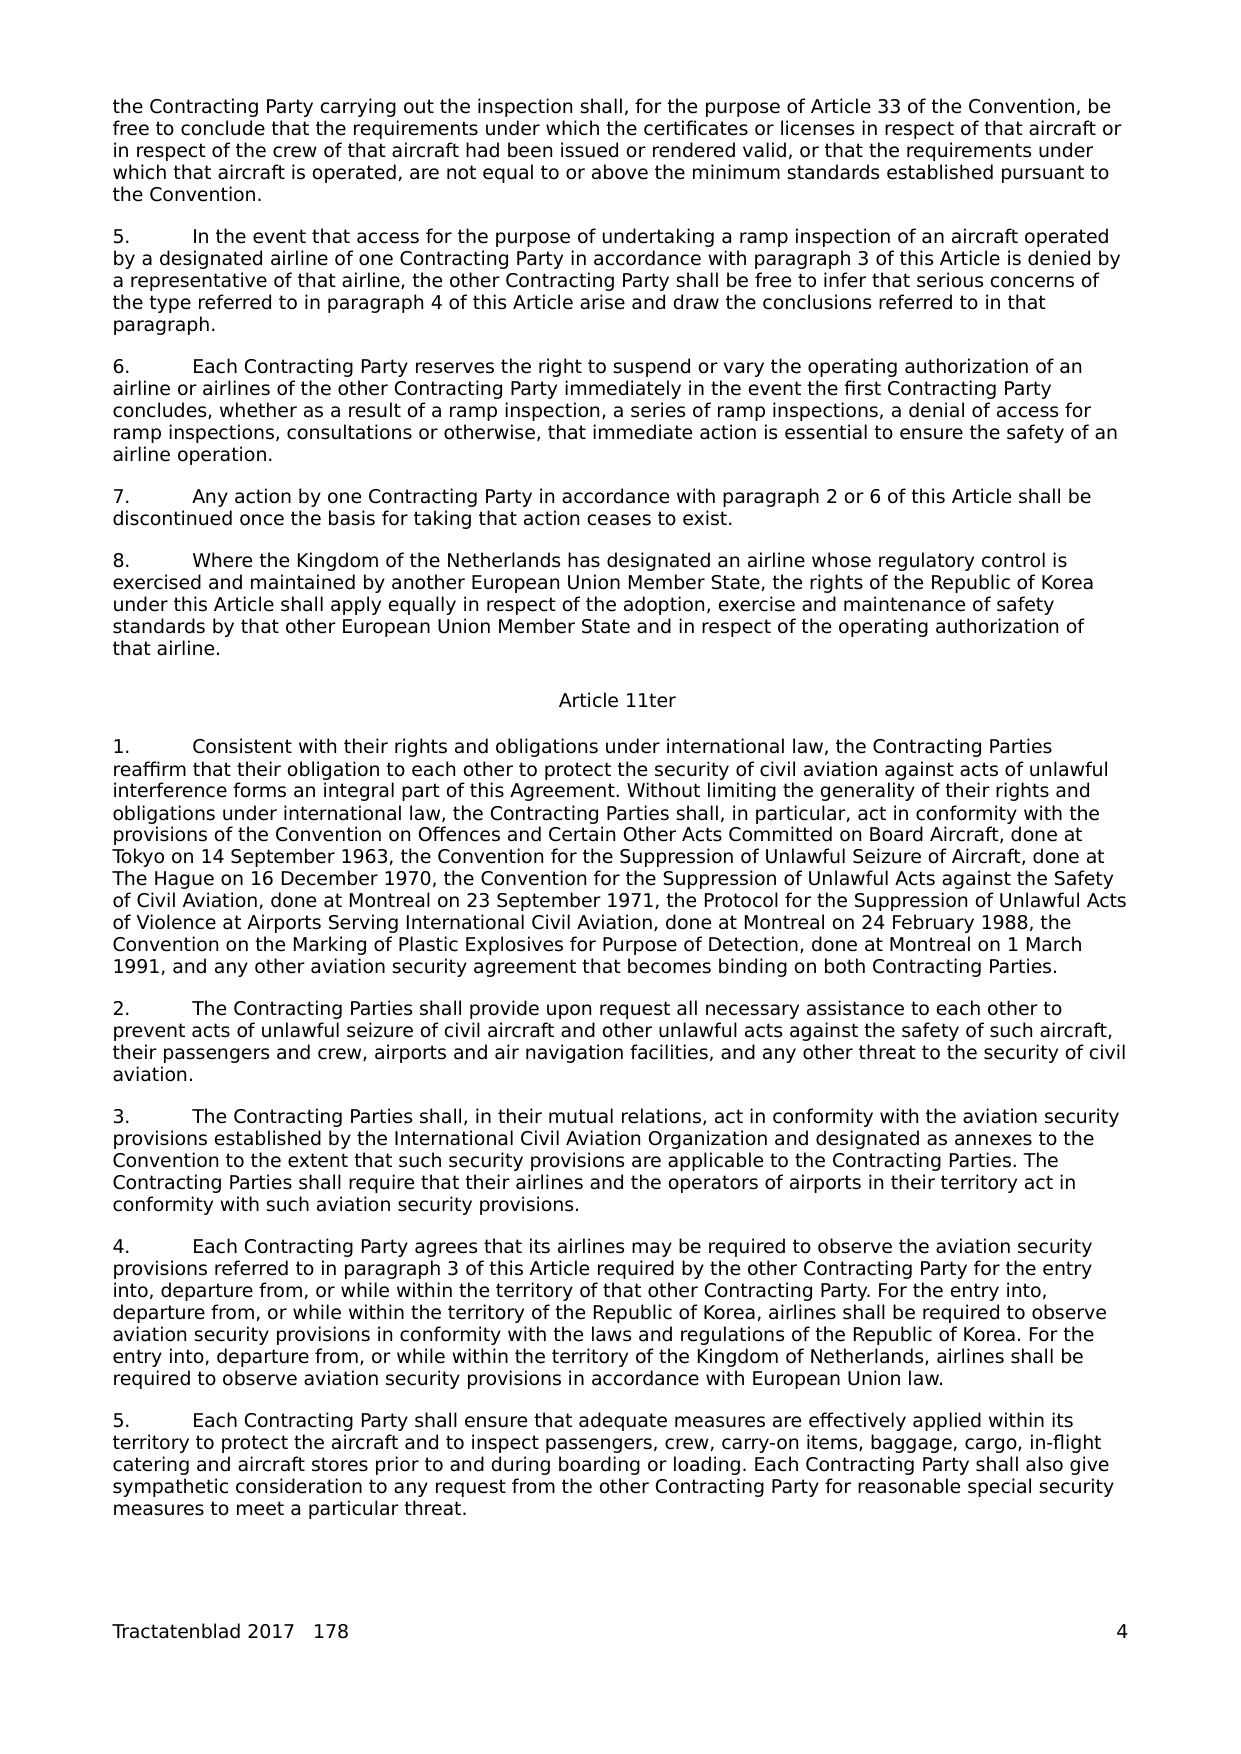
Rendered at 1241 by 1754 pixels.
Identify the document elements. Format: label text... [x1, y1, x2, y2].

text 5. Each Contracting Party shall ensure that adequate measures are effectively applied within its territory to protect the aircraft and to inspect passengers, crew, carry-on items, baggage, cargo, in-flight catering and aircraft stores prior to and during boarding or loading. Each Contracting Party shall also give sympathetic consideration to any request from the other Contracting Party for reasonable special security measures to meet a particular threat. [112, 1410, 1128, 1520]
text 6. Each Contracting Party reserves the right to suspend or vary the operating authorization of an airline or airlines of the other Contracting Party immediately in the event the first Contracting Party concludes, whether as a result of a ramp inspection, a series of ramp inspections, a denial of access for ramp inspections, consultations or otherwise, that immediate action is essential to ensure the safety of an airline operation. [112, 356, 1128, 466]
text 2. The Contracting Parties shall provide upon request all necessary assistance to each other to prevent acts of unlawful seizure of civil aircraft and other unlawful acts against the safety of such aircraft, their passengers and crew, airports and air navigation facilities, and any other threat to the security of civil aviation. [112, 998, 1128, 1086]
text 3. The Contracting Parties shall, in their mutual relations, act in conformity with the aviation security provisions established by the International Civil Aviation Organization and designated as annexes to the Convention to the extent that such security provisions are applicable to the Contracting Parties. The Contracting Parties shall require that their airlines and the operators of airports in their territory act in conformity with such aviation security provisions. [112, 1106, 1128, 1216]
text 5. In the event that access for the purpose of undertaking a ramp inspection of an aircraft operated by a designated airline of one Contracting Party in accordance with paragraph 3 of this Article is denied by a representative of that airline, the other Contracting Party shall be free to infer that serious concerns of the type referred to in paragraph 4 of this Article arise and draw the conclusions referred to in that paragraph. [112, 226, 1128, 336]
text the Contracting Party carrying out the inspection shall, for the purpose of Article 33 of the Convention, be free to conclude that the requirements under which the certificates or licenses in respect of that aircraft or in respect of the crew of that aircraft had been issued or rendered valid, or that the requirements under which that aircraft is operated, are not equal to or above the minimum standards established pursuant to the Convention. [112, 96, 1128, 206]
text 7. Any action by one Contracting Party in accordance with paragraph 2 or 6 of this Article shall be discontinued once the basis for taking that action ceases to exist. [112, 486, 1128, 529]
subtitle Article 11ter [112, 689, 1128, 711]
text 8. Where the Kingdom of the Netherlands has designated an airline whose regulatory control is exercised and maintained by another European Union Member State, the rights of the Republic of Korea under this Article shall apply equally in respect of the adoption, exercise and maintenance of safety standards by that other European Union Member State and in respect of the operating authorization of that airline. [112, 549, 1128, 659]
text 1. Consistent with their rights and obligations under international law, the Contracting Parties reaffirm that their obligation to each other to protect the security of civil aviation against acts of unlawful interference forms an integral part of this Agreement. Without limiting the generality of their rights and obligations under international law, the Contracting Parties shall, in particular, act in conformity with the provisions of the Convention on Offences and Certain Other Acts Committed on Board Aircraft, done at Tokyo on 14 September 1963, the Convention for the Suppression of Unlawful Seizure of Aircraft, done at The Hague on 16 December 1970, the Convention for the Suppression of Unlawful Acts against the Safety of Civil Aviation, done at Montreal on 23 September 1971, the Protocol for the Suppression of Unlawful Acts of Violence at Airports Serving International Civil Aviation, done at Montreal on 24 February 1988, the Convention on the Marking of Plastic Explosives for Purpose of Detection, done at Montreal on 1 March 1991, and any other aviation security agreement that becomes binding on both Contracting Parties. [112, 736, 1128, 978]
text 4. Each Contracting Party agrees that its airlines may be required to observe the aviation security provisions referred to in paragraph 3 of this Article required by the other Contracting Party for the entry into, departure from, or while within the territory of that other Contracting Party. For the entry into, departure from, or while within the territory of the Republic of Korea, airlines shall be required to observe aviation security provisions in conformity with the laws and regulations of the Republic of Korea. For the entry into, departure from, or while within the territory of the Kingdom of Netherlands, airlines shall be required to observe aviation security provisions in accordance with European Union law. [112, 1236, 1128, 1390]
